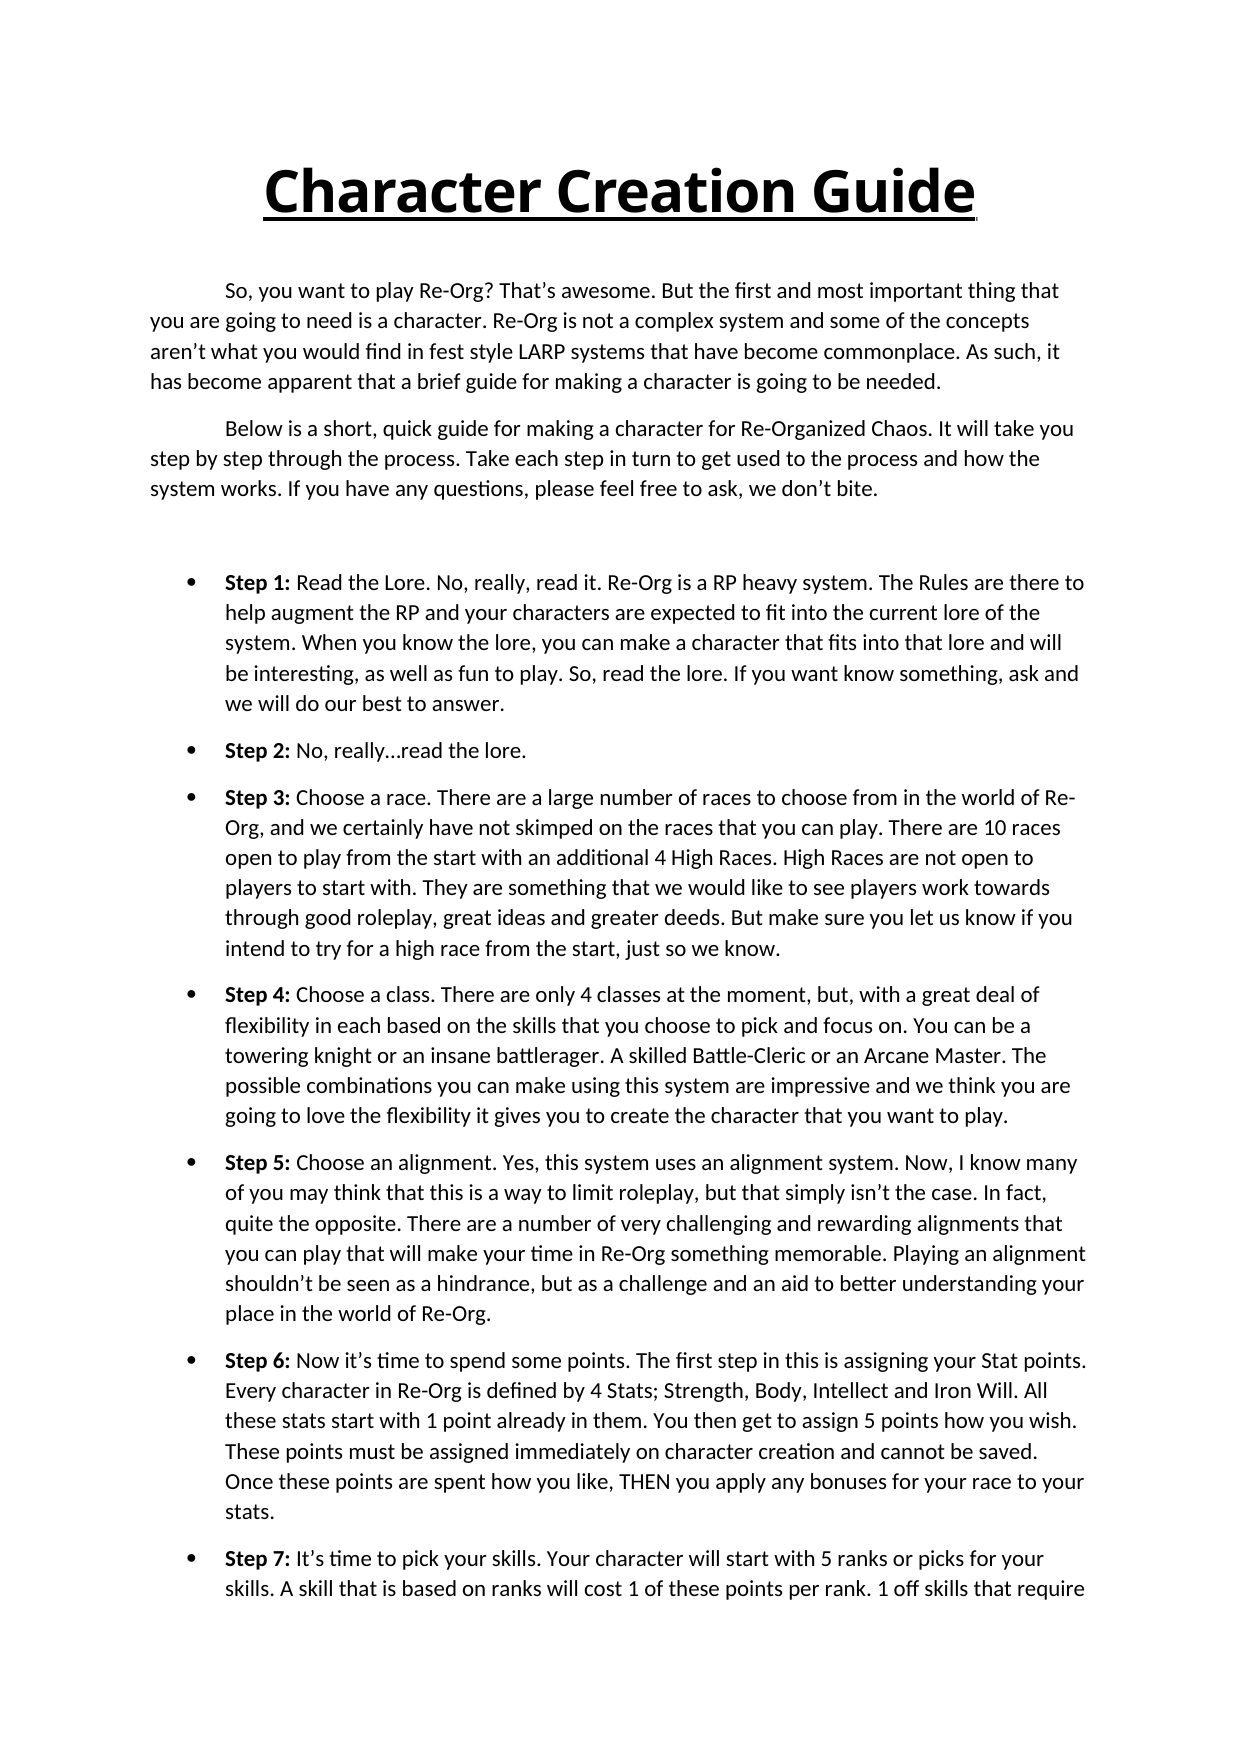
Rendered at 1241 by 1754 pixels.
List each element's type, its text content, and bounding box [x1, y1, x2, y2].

list Step 2: No, really…read the lore. [187, 736, 1090, 764]
list Step 3: Choose a race. There are a large number of races to choose from in the world of Re-Org, and we certainly have not skimped on the races that you can play. There are 10 races open to play from the start with an additional 4 High Races. High Races are not open to players to start with. They are something that we would like to see players work towards through good roleplay, great ideas and greater deeds. But make sure you let us know if you intend to try for a high race from the start, just so we know. [187, 783, 1090, 962]
title Character Creation Guide [150, 150, 1090, 229]
text So, you want to play Re-Org? That’s awesome. But the first and most important thing that you are going to need is a character. Re-Org is not a complex system and some of the concepts aren’t what you would find in fest style LARP systems that have become commonplace. As such, it has become apparent that a brief guide for making a character is going to be needed. [150, 276, 1090, 395]
list Step 7: It’s time to pick your skills. Your character will start with 5 ranks or picks for your skills. A skill that is based on ranks will cost 1 of these points per rank. 1 off skills that require [187, 1544, 1090, 1602]
list Step 4: Choose a class. There are only 4 classes at the moment, but, with a great deal of flexibility in each based on the skills that you choose to pick and focus on. You can be a towering knight or an insane battlerager. A skilled Battle-Cleric or an Arcane Master. The possible combinations you can make using this system are impressive and we think you are going to love the flexibility it gives you to create the character that you want to play. [187, 981, 1090, 1129]
list Step 1: Read the Lore. No, really, read it. Re-Org is a RP heavy system. The Rules are there to help augment the RP and your characters are expected to fit into the current lore of the system. When you know the lore, you can make a character that fits into that lore and will be interesting, as well as fun to play. So, read the lore. If you want know something, ask and we will do our best to answer. [187, 568, 1090, 717]
list Step 6: Now it’s time to spend some points. The first step in this is assigning your Stat points. Every character in Re-Org is defined by 4 Stats; Strength, Body, Intellect and Iron Will. All these stats start with 1 point already in them. You then get to assign 5 points how you wish. These points must be assigned immediately on character creation and cannot be saved. Once these points are spent how you like, THEN you apply any bonuses for your race to your stats. [187, 1346, 1090, 1525]
list Step 5: Choose an alignment. Yes, this system uses an alignment system. Now, I know many of you may think that this is a way to limit roleplay, but that simply isn’t the case. In fact, quite the opposite. There are a number of very challenging and rewarding alignments that you can play that will make your time in Re-Org something memorable. Playing an alignment shouldn’t be seen as a hindrance, but as a challenge and an aid to better understanding your place in the world of Re-Org. [187, 1148, 1090, 1327]
text Below is a short, quick guide for making a character for Re-Organized Chaos. It will take you step by step through the process. Take each step in turn to get used to the process and how the system works. If you have any questions, please feel free to ask, we don’t bite. [150, 414, 1090, 502]
